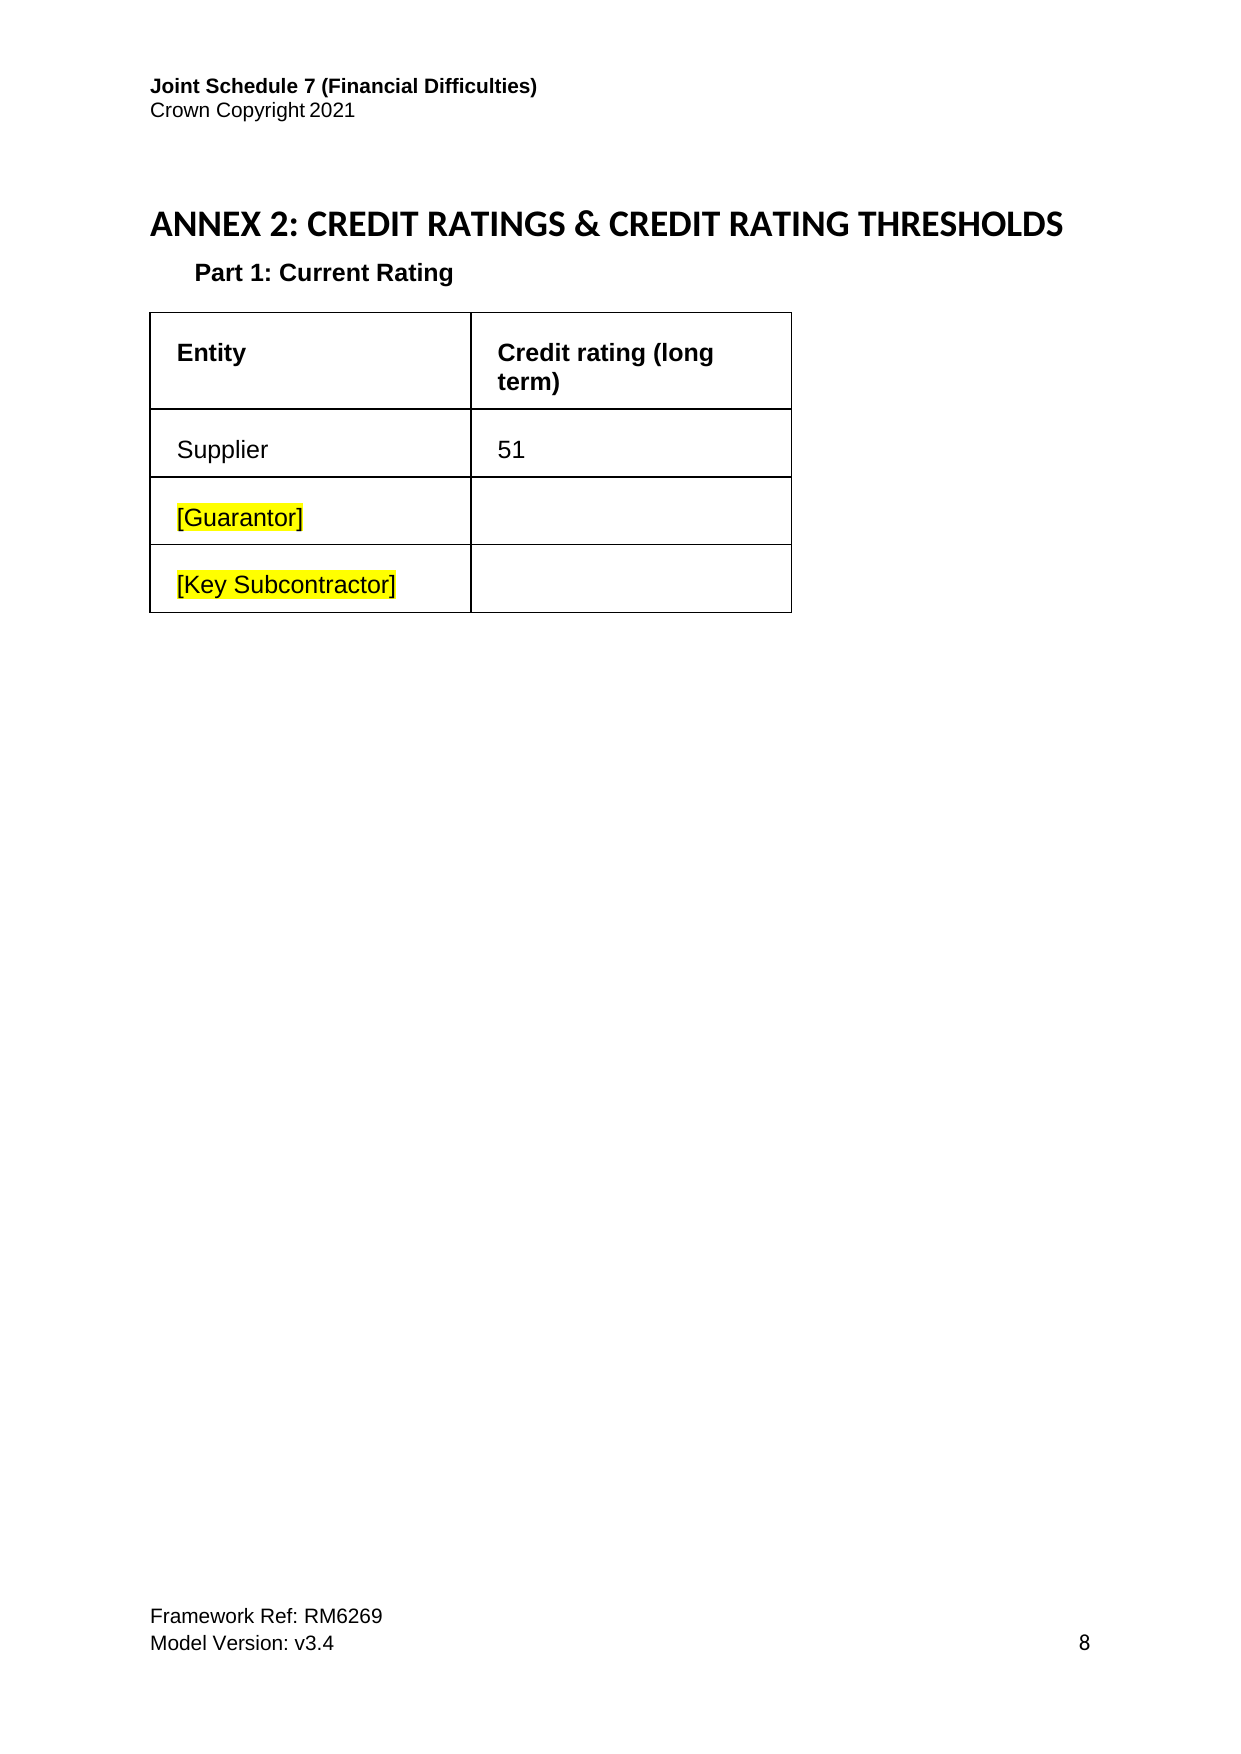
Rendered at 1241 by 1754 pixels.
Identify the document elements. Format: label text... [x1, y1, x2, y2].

text Part 1: Current Rating [150, 258, 1090, 287]
table_header Entity [151, 313, 470, 408]
table_header Credit rating (long term) [472, 313, 791, 408]
table_cell 51 [472, 410, 791, 476]
table_cell [472, 545, 791, 612]
table_cell [472, 478, 791, 544]
table_cell [Guarantor] [151, 478, 470, 544]
subtitle ANNEX 2: CREDIT RATINGS & CREDIT RATING THRESHOLDS [150, 200, 1090, 246]
table_cell [Key Subcontractor] [151, 545, 470, 612]
table_cell Supplier [151, 410, 470, 476]
